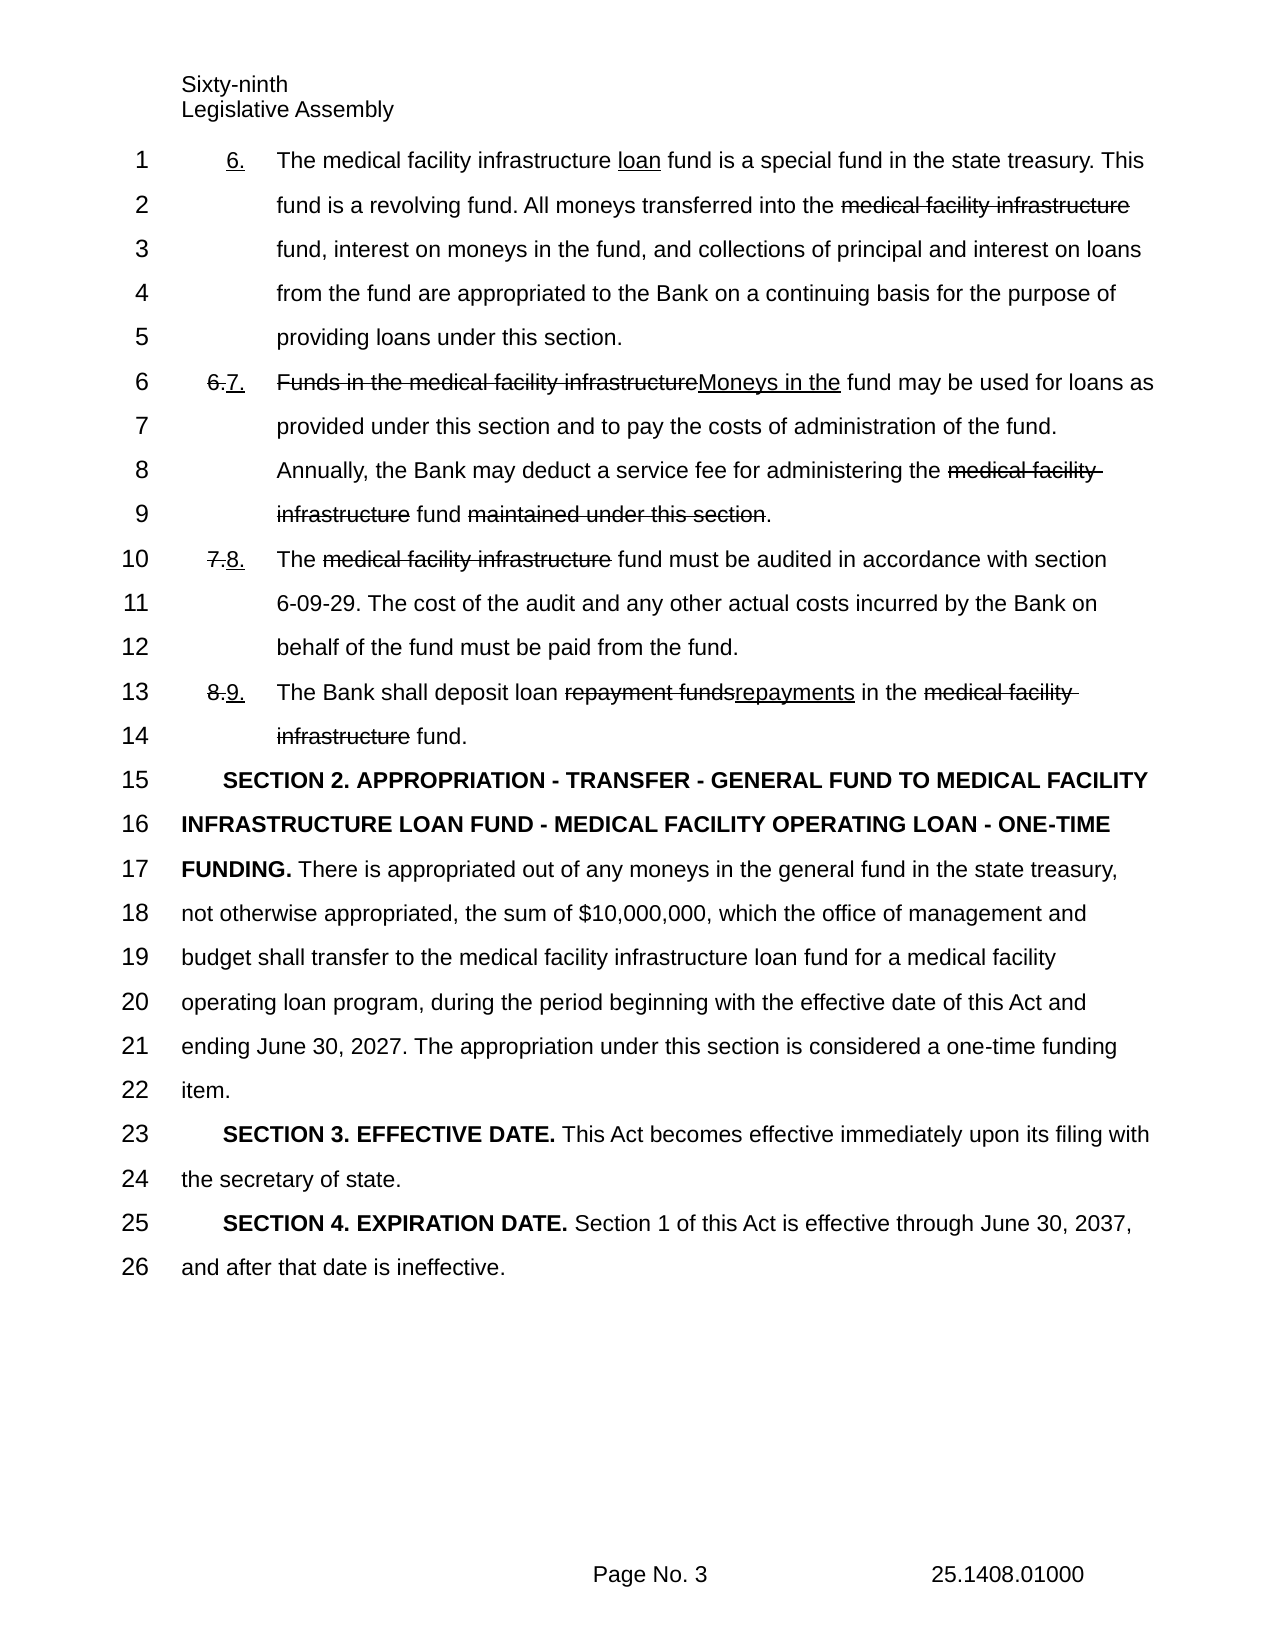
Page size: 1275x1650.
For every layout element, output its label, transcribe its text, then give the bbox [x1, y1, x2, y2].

text 7.8. The medical facility infrastructure fund must be audited in accordance with section 6‑09‑29. The cost of the audit and any other actual costs incurred by the Bank on behalf of the fund must be paid from the fund. [181, 532, 1154, 664]
text 6.7. Funds in the medical facility infrastructureMoneys in the fund may be used for loans as provided under this section and to pay the costs of administration of the fund. Annually, the Bank may deduct a service fee for administering the medical facility infrastructure fund maintained under this section. [181, 355, 1154, 532]
text SECTION 3. EFFECTIVE DATE. This Act becomes effective immediately upon its filing with the secretary of state. [181, 1107, 1154, 1196]
text SECTION 2. APPROPRIATION - TRANSFER - GENERAL FUND TO MEDICAL FACILITY INFRASTRUCTURE LOAN FUND - MEDICAL FACILITY OPERATING LOAN - ONE‑TIME FUNDING. There is appropriated out of any moneys in the general fund in the state treasury, not otherwise appropriated, the sum of $10,000,000, which the office of management and budget shall transfer to the medical facility infrastructure loan fund for a medical facility operating loan program, during the period beginning with the effective date of this Act and ending June 30, 2027. The appropriation under this section is considered a one‑time funding item. [181, 753, 1154, 1107]
text SECTION 4. EXPIRATION DATE. Section 1 of this Act is effective through June 30, 2037, and after that date is ineffective. [181, 1196, 1154, 1284]
text 6. The medical facility infrastructure loan fund is a special fund in the state treasury. This fund is a revolving fund. All moneys transferred into the medical facility infrastructure fund, interest on moneys in the fund, and collections of principal and interest on loans from the fund are appropriated to the Bank on a continuing basis for the purpose of providing loans under this section. [181, 133, 1154, 355]
text 8.9. The Bank shall deposit loan repayment fundsrepayments in the medical facility infrastructure fund. [181, 664, 1154, 753]
